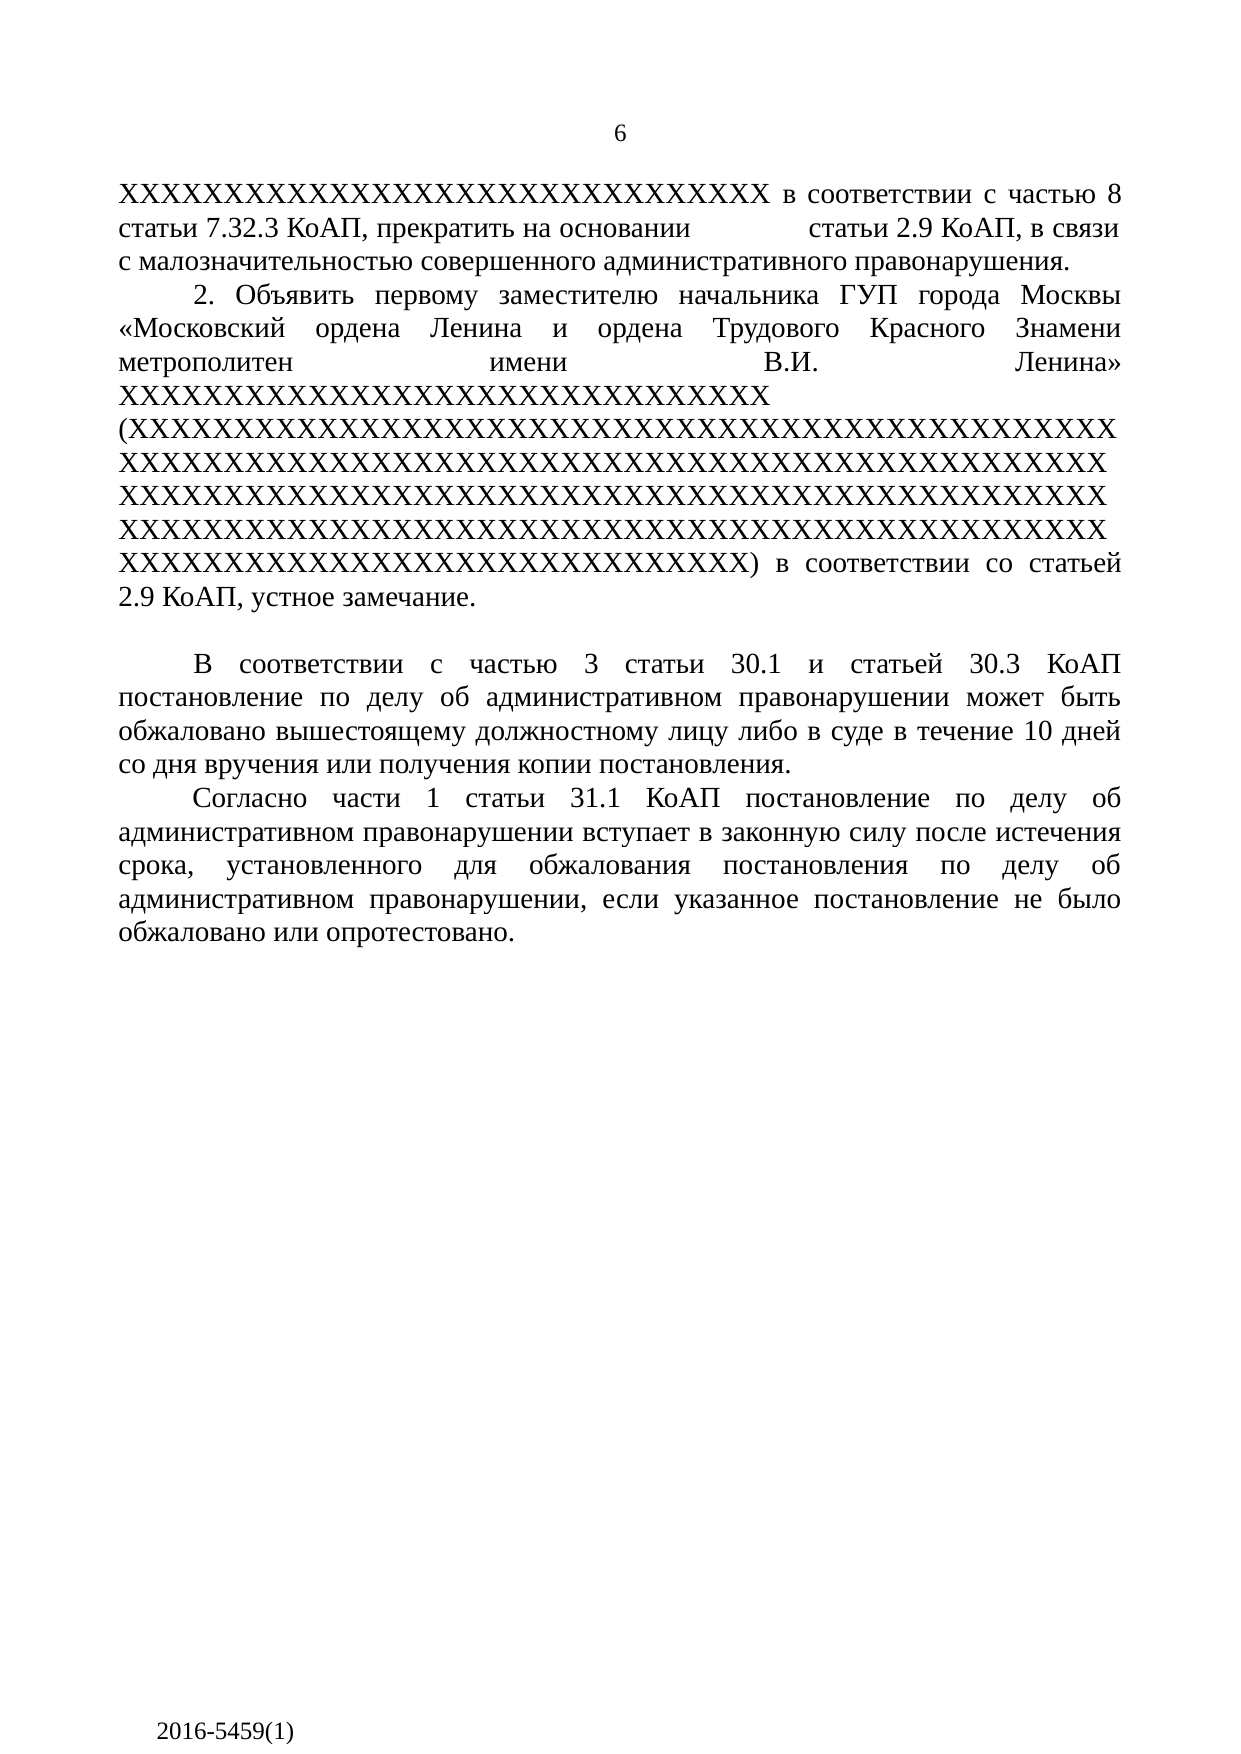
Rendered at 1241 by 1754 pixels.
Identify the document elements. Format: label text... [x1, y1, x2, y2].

list Объявить первому заместителю начальника ГУП города Москвы «Московский ордена Ленина и ордена Трудового Красного Знамени метрополитен имени В.И. Ленина» XXXXXXXXXXXXXXXXXXXXXXXXXXXXXXX (XXXXXXXXXXXXXXXXXXXXXXXXXXXXXXXXXXXXXXXXXXXXXXXXXXXXXXXXXXXXXXXXXXXXXXXXXXXXXXXXXXXXXXXXXXXXXXXXXXXXXXXXXXXXXXXXXXXXXXXXXXXXXXXXXXXXXXXXXXXXXXXXXXXXXXXXXXXXXXXXXXXXXXXXXXXXXXXXXXXXXXXXXXXXXXXXXXXXXXXXXXXXXXXXXXXXXXXXXX) в соответствии со статьей 2.9 КоАП, устное замечание. [118, 277, 1122, 612]
list XXXXXXXXXXXXXXXXXXXXXXXXXXXXXXX в соответствии с частью 8 статьи 7.32.3 КоАП, прекратить на основании статьи 2.9 КоАП, в связи с малозначительностью совершенного административного правонарушения. [118, 176, 1122, 277]
text Согласно части 1 статьи 31.1 КоАП постановление по делу об административном правонарушении вступает в законную силу после истечения срока, установленного для обжалования постановления по делу об административном правонарушении, если указанное постановление не было обжаловано или опротестовано. [118, 780, 1122, 948]
text В соответствии с частью 3 статьи 30.1 и статьей 30.3 КоАП постановление по делу об административном правонарушении может быть обжаловано вышестоящему должностному лицу либо в суде в течение 10 дней со дня вручения или получения копии постановления. [118, 646, 1122, 780]
